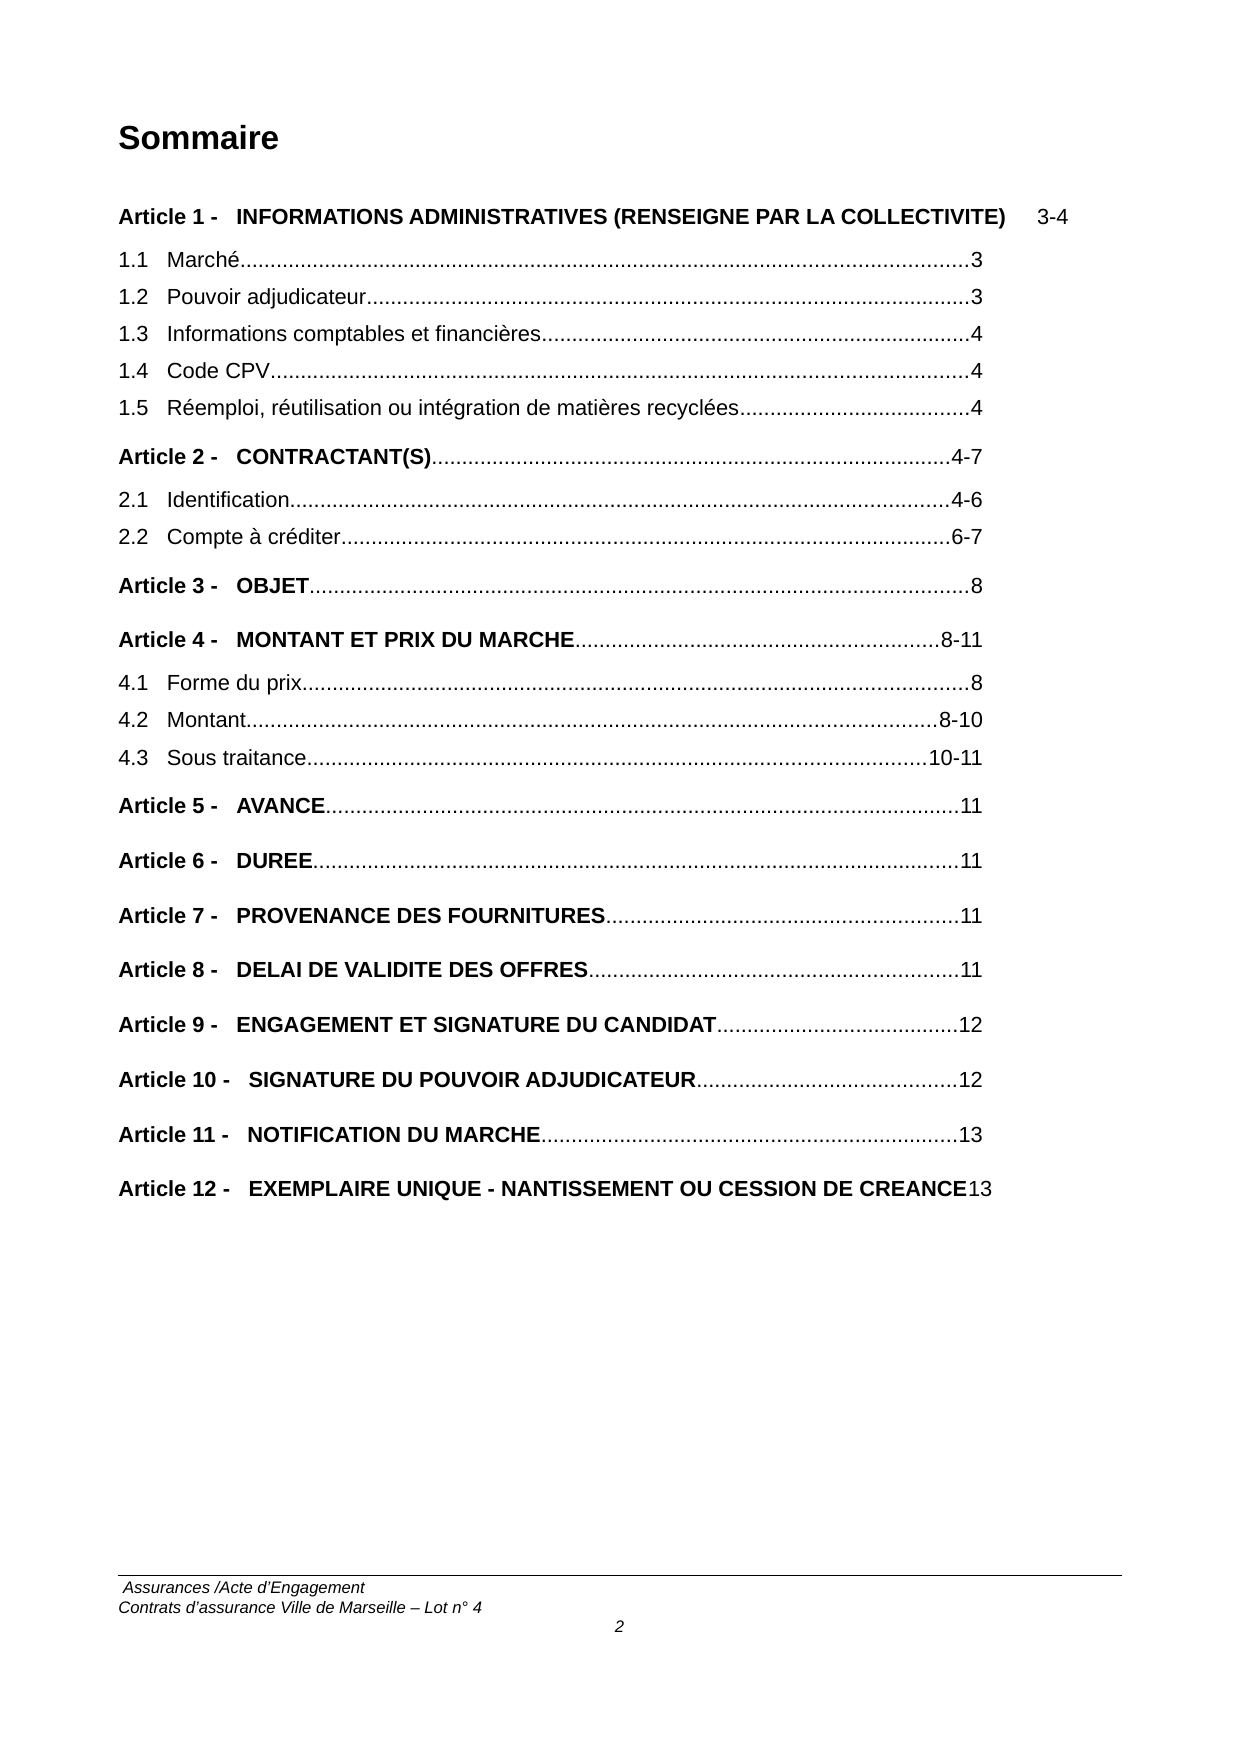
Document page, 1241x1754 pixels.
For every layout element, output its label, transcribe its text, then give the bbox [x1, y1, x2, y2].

text 4.1 Forme du prix 8 [118, 670, 1122, 696]
text 2.2 Compte à créditer 6-7 [118, 524, 1122, 549]
text Article 3 - OBJET 8 [118, 573, 1122, 598]
text 2.1 Identification 4-6 [118, 487, 1122, 512]
text 1.5 Réemploi, réutilisation ou intégration de matières recyclées 4 [118, 395, 1122, 420]
text 1.2 Pouvoir adjudicateur 3 [118, 284, 1122, 309]
text Article 6 - DUREE 11 [118, 848, 1122, 873]
text 1.1 Marché 3 [118, 247, 1122, 272]
text 1.3 Informations comptables et financières 4 [118, 321, 1122, 346]
subtitle Sommaire [118, 118, 1122, 157]
text Article 4 - MONTANT ET PRIX DU MARCHE 8-11 [118, 627, 1122, 653]
text Article 12 - EXEMPLAIRE UNIQUE - NANTISSEMENT OU CESSION DE CREANCE 13 [118, 1176, 1122, 1201]
text Article 5 - AVANCE 11 [118, 793, 1122, 818]
text Article 1 - INFORMATIONS ADMINISTRATIVES (RENSEIGNE PAR LA COLLECTIVITE) 3-4 [118, 204, 1122, 229]
text 1.4 Code CPV 4 [118, 358, 1122, 383]
text Article 8 - DELAI DE VALIDITE DES OFFRES 11 [118, 957, 1122, 983]
text Article 2 - CONTRACTANT(S) 4-7 [118, 444, 1122, 469]
text Article 7 - PROVENANCE DES FOURNITURES 11 [118, 903, 1122, 928]
text 4.2 Montant 8-10 [118, 707, 1122, 733]
text 4.3 Sous traitance 10-11 [118, 744, 1122, 770]
text Article 10 - SIGNATURE DU POUVOIR ADJUDICATEUR 12 [118, 1067, 1122, 1092]
text Article 9 - ENGAGEMENT ET SIGNATURE DU CANDIDAT 12 [118, 1012, 1122, 1037]
text Article 11 - NOTIFICATION DU MARCHE 13 [118, 1121, 1122, 1147]
